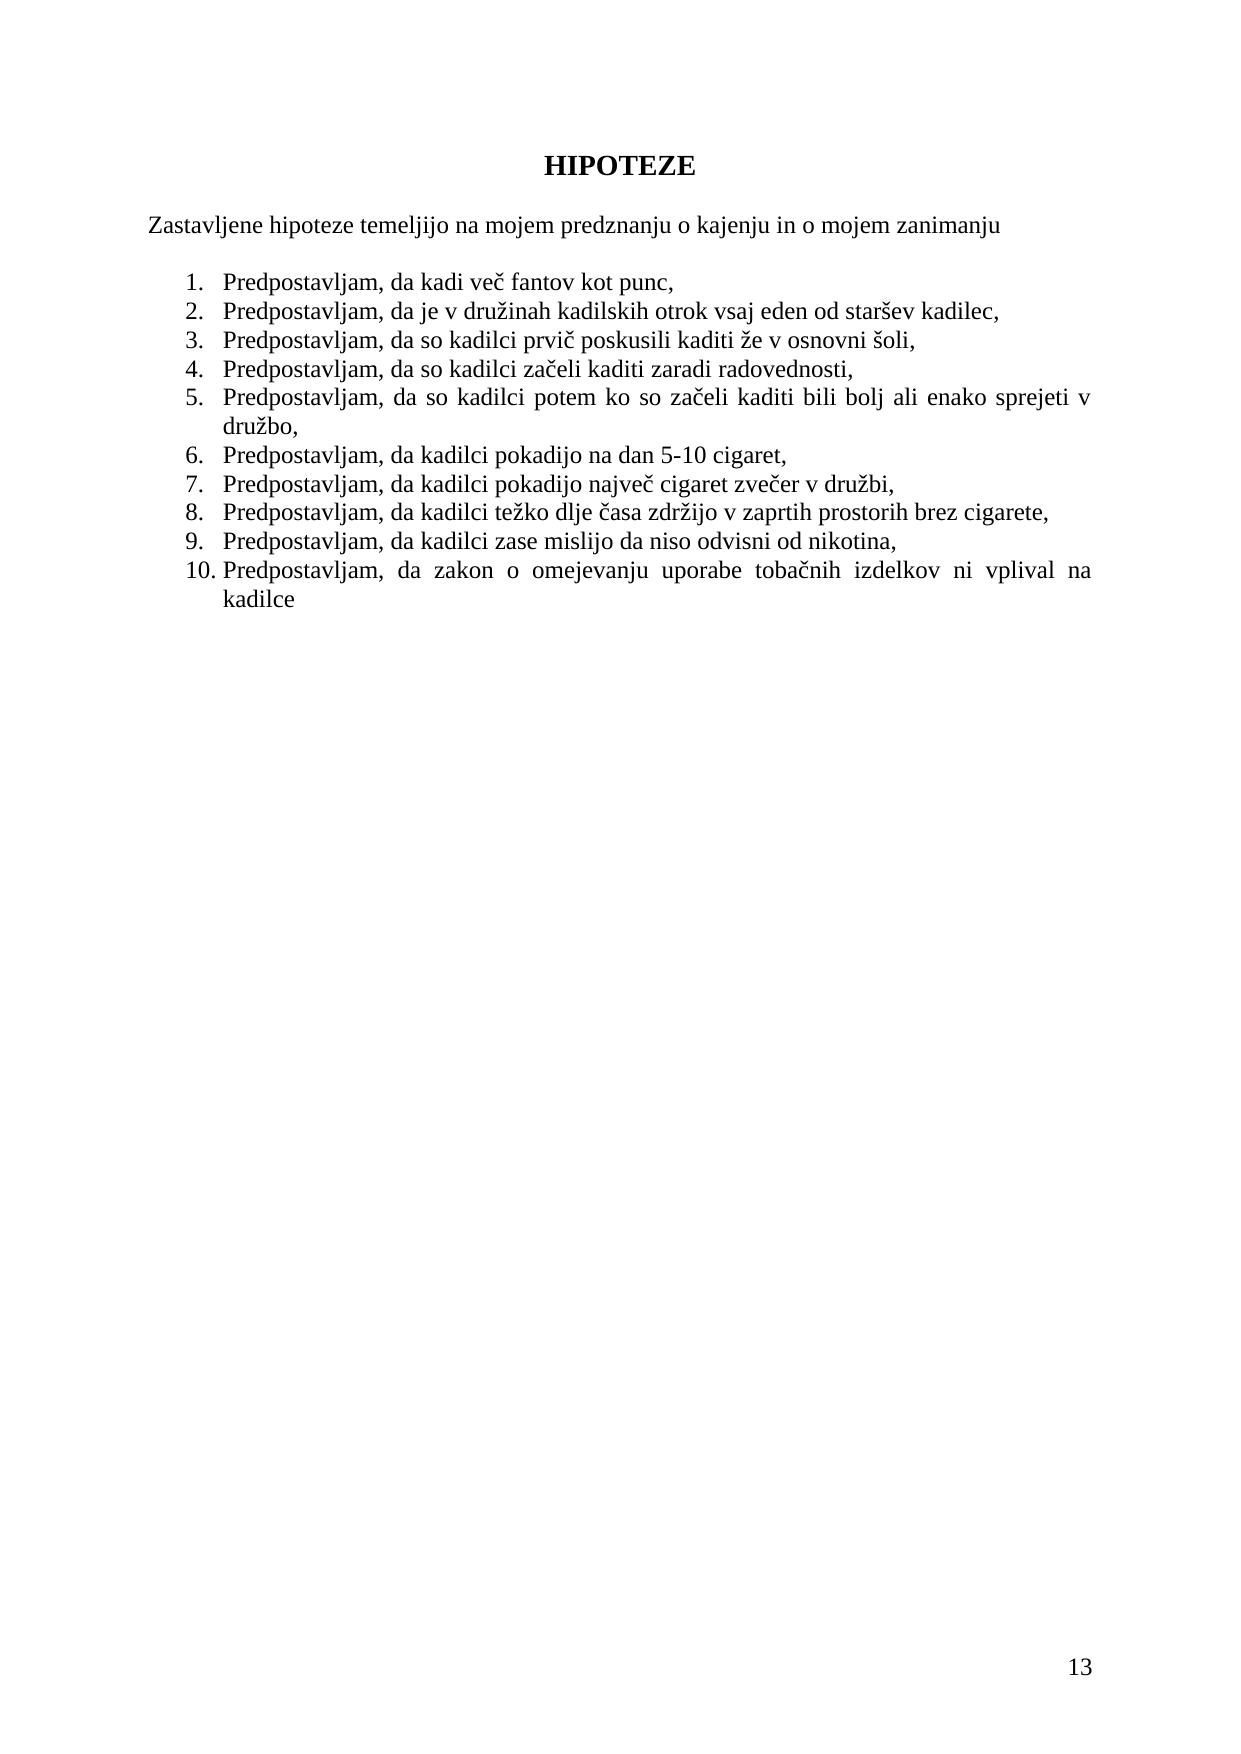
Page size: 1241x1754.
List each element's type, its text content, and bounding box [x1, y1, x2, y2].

list Predpostavljam, da so kadilci prvič poskusili kaditi že v osnovni šoli, [185, 325, 1093, 354]
text HIPOTEZE [148, 148, 1093, 181]
text Zastavljene hipoteze temeljijo na mojem predznanju o kajenju in o mojem zanimanju [148, 210, 1093, 239]
list Predpostavljam, da kadi več fantov kot punc, [185, 267, 1093, 296]
list Predpostavljam, da je v družinah kadilskih otrok vsaj eden od staršev kadilec, [185, 296, 1093, 325]
list Predpostavljam, da kadilci pokadijo na dan 5-10 cigaret, [185, 440, 1093, 469]
list Predpostavljam, da zakon o omejevanju uporabe tobačnih izdelkov ni vplival na kadilce [185, 555, 1093, 612]
list Predpostavljam, da so kadilci potem ko so začeli kaditi bili bolj ali enako sprejeti v družbo, [185, 382, 1093, 440]
list Predpostavljam, da so kadilci začeli kaditi zaradi radovednosti, [185, 354, 1093, 382]
list Predpostavljam, da kadilci pokadijo največ cigaret zvečer v družbi, [185, 469, 1093, 497]
list Predpostavljam, da kadilci zase mislijo da niso odvisni od nikotina, [185, 526, 1093, 555]
list Predpostavljam, da kadilci težko dlje časa zdržijo v zaprtih prostorih brez cigarete, [185, 497, 1093, 526]
